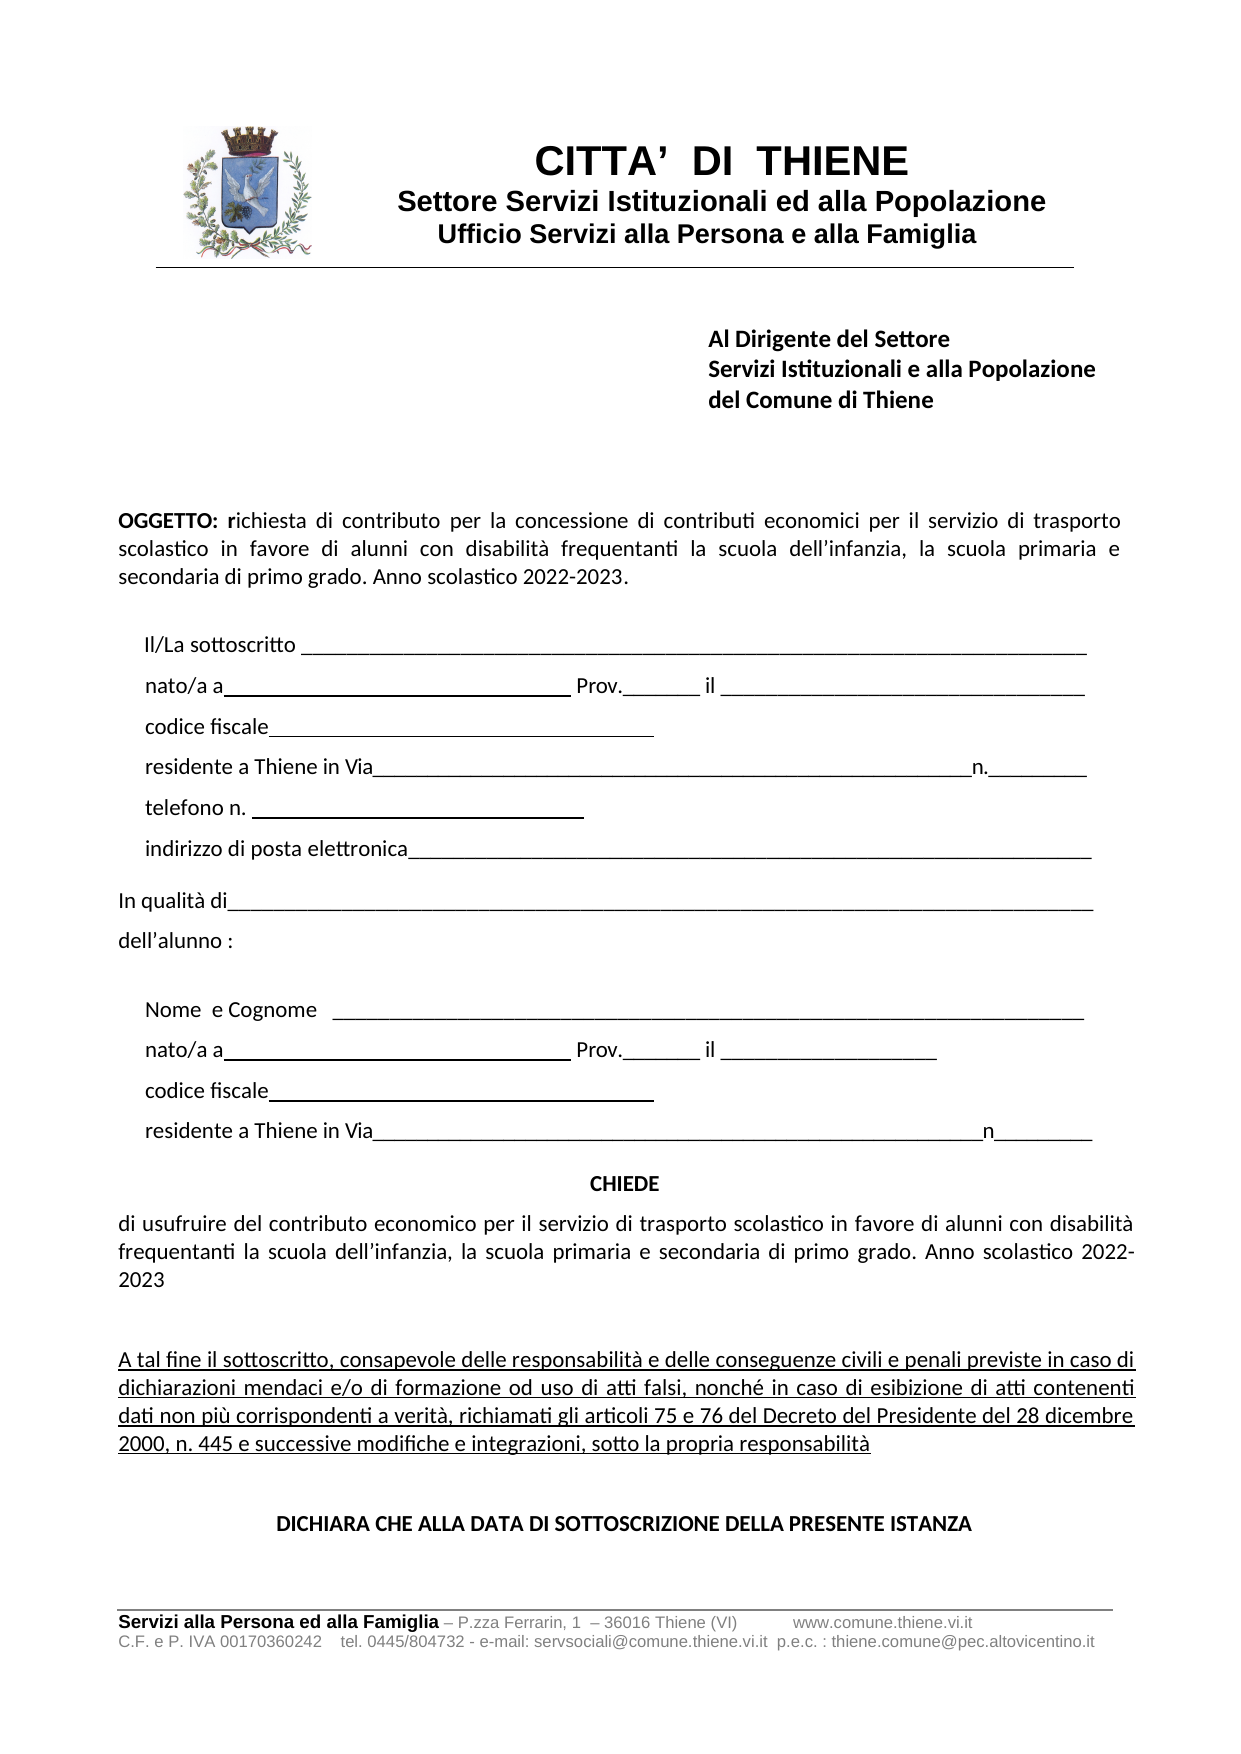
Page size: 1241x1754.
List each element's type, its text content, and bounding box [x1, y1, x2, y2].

text Nome e Cognome __________________________________________________________________ [145, 995, 1106, 1023]
text Servizi Istituzionali e alla Popolazione [118, 353, 1122, 384]
picture [183, 126, 312, 259]
text codice fiscale [145, 1076, 1106, 1104]
text telefono n. [145, 793, 1106, 821]
text residente a Thiene in Via_______________________________________________________n._________ [145, 752, 1106, 781]
text A tal fine il sottoscritto, consapevole delle responsabilità e delle conseguenze civili e penali previste in caso di [118, 1345, 1136, 1369]
text dati non più corrispondenti a verità, richiamati gli articoli 75 e 76 del Decreto del Presidente del 28 dicembre 2000, n. 445 e successive modifiche e integrazioni, sotto la propria responsabilità [118, 1398, 1136, 1457]
table_header CITTA’ DI THIENE Settore Servizi Istituzionali ed alla Popolazione Ufficio Servizi alla Persona e alla Famiglia [323, 118, 1074, 267]
table_header [156, 118, 323, 267]
subtitle dell’alunno : [118, 926, 1122, 954]
text Il/La sottoscritto _____________________________________________________________________ [118, 631, 1106, 659]
subtitle DICHIARA CHE ALLA DATA DI SOTTOSCRIZIONE DELLA PRESENTE ISTANZA [126, 1509, 1122, 1537]
subtitle CHIEDE [127, 1169, 1122, 1197]
text codice fiscale [145, 712, 1106, 740]
text residente a Thiene in Via________________________________________________________n_________ [145, 1117, 1106, 1145]
text Al Dirigente del Settore [118, 323, 1122, 353]
text dichiarazioni mendaci e/o di formazione od uso di atti falsi, nonché in caso di esibizione di atti contenenti [118, 1371, 1136, 1397]
text nato/a a Prov._______ il ________________________________ [145, 671, 1106, 699]
text del Comune di Thiene [118, 384, 1122, 414]
subtitle In qualità di____________________________________________________________________________ [118, 886, 1122, 914]
text di usufruire del contributo economico per il servizio di trasporto scolastico in favore di alunni con disabilità frequentanti la scuola dell’infanzia, la scuola primaria e secondaria di primo grado. Anno scolastico 2022-2023 [118, 1209, 1136, 1293]
text nato/a a Prov._______ il ___________________ [145, 1035, 1106, 1063]
text indirizzo di posta elettronica_____________________________________________________________ [145, 834, 1106, 862]
text OGGETTO: richiesta di contributo per la concessione di contributi economici per il servizio di trasporto scolastico in favore di alunni con disabilità frequentanti la scuola dell’infanzia, la scuola primaria e secondaria di primo grado. Anno scolastico 2022-2023. [118, 506, 1122, 590]
